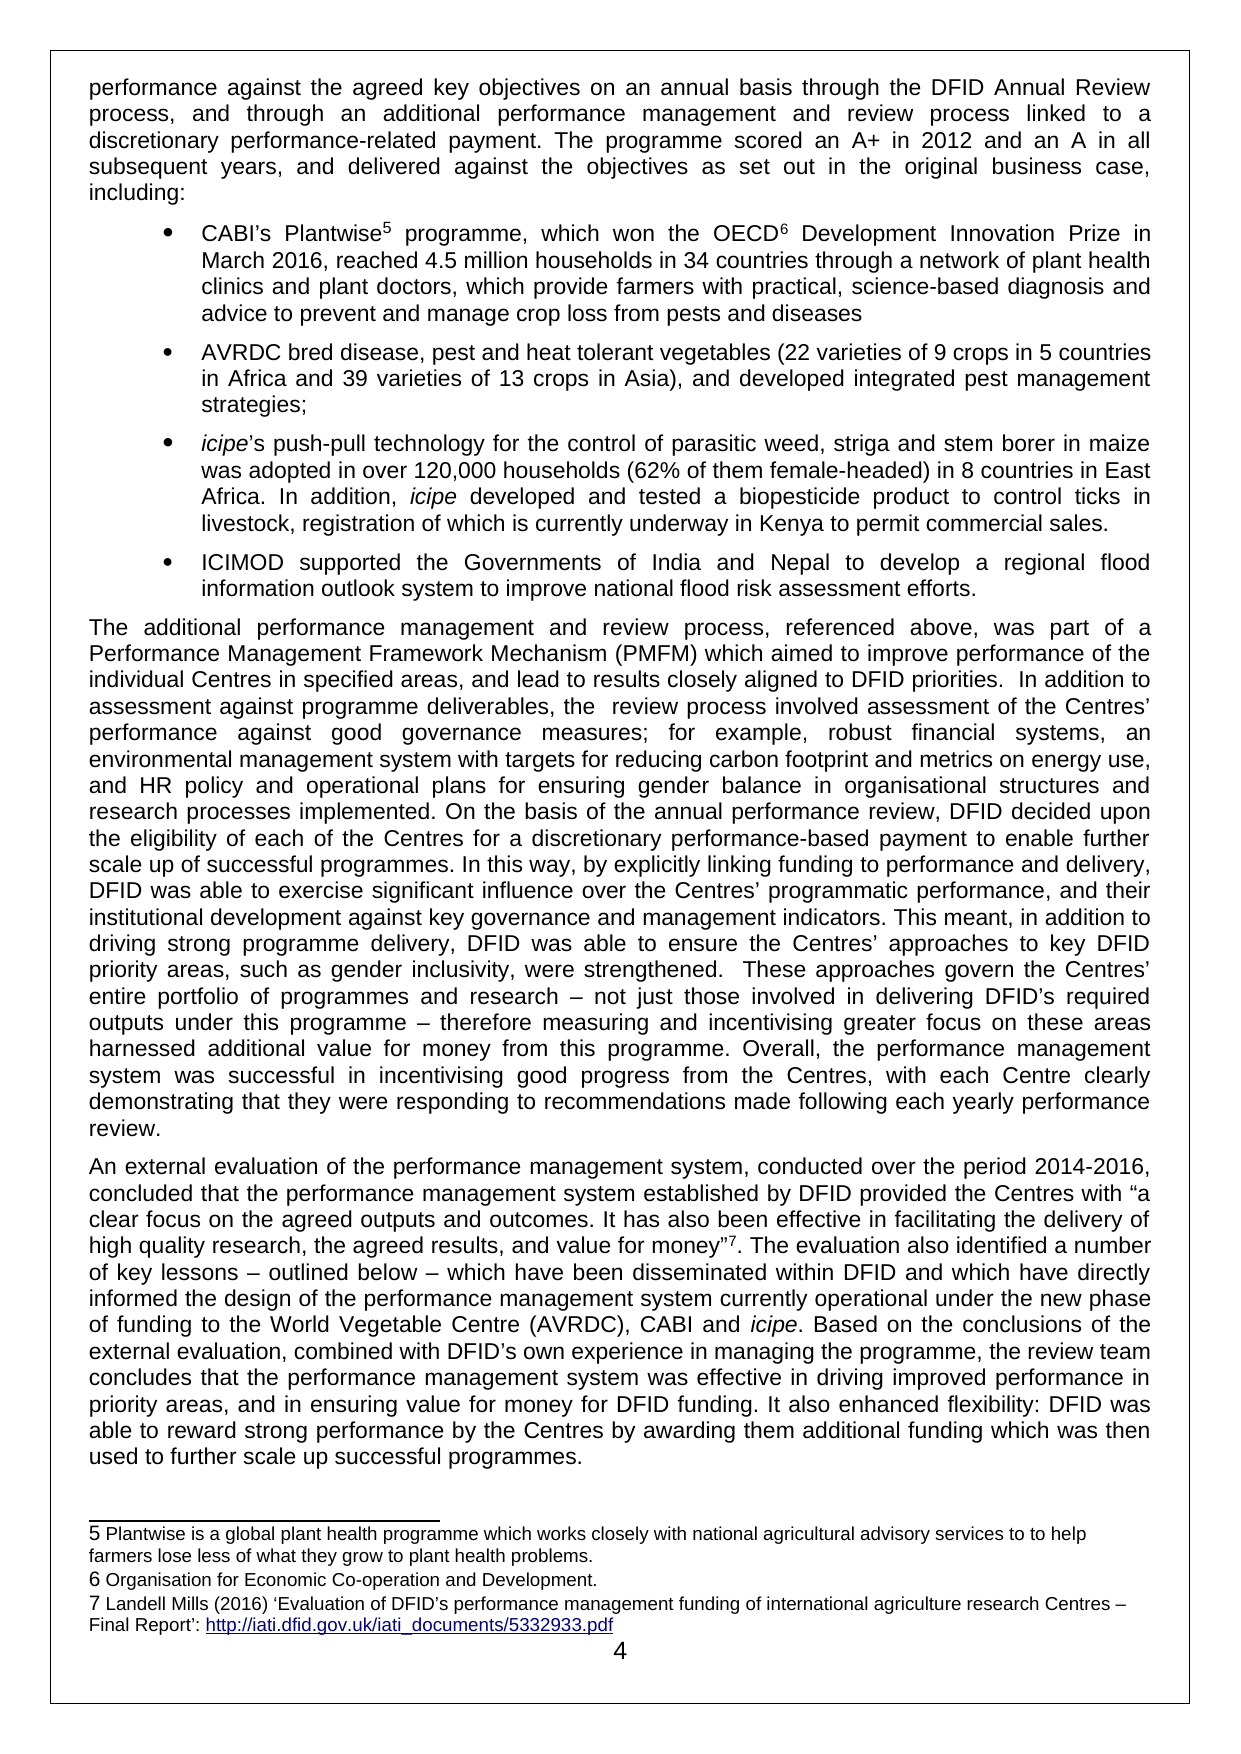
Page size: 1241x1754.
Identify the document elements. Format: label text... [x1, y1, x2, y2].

list CABI’s Plantwise programme, which won the OECD Development Innovation Prize in March 2016, reached 4.5 million households in 34 countries through a network of plant health clinics and plant doctors, which provide farmers with practical, science-based diagnosis and advice to prevent and manage crop loss from pests and diseases [164, 218, 1152, 326]
list ICIMOD supported the Governments of India and Nepal to develop a regional flood information outlook system to improve national flood risk assessment efforts. [164, 548, 1152, 601]
list AVRDC bred disease, pest and heat tolerant vegetables (22 varieties of 9 crops in 5 countries in Africa and 39 varieties of 13 crops in Asia), and developed integrated pest management strategies; [164, 338, 1152, 418]
text performance against the agreed key objectives on an annual basis through the DFID Annual Review process, and through an additional performance management and review process linked to a discretionary performance-related payment. The programme scored an A+ in 2012 and an A in all subsequent years, and delivered against the objectives as set out in the original business case, including: [89, 74, 1152, 206]
text Landell Mills (2016) ‘Evaluation of DFID’s performance management funding of international agriculture research Centres – Final Report’: http://iati.dfid.gov.uk/iati_documents/5332933.pdf [89, 1590, 1152, 1636]
list Plantwise is a global plant health programme which works closely with national agricultural advisory services to to help farmers lose less of what they grow to plant health problems. [89, 1521, 1152, 1566]
list icipe’s push-pull technology for the control of parasitic weed, striga and stem borer in maize was adopted in over 120,000 households (62% of them female-headed) in 8 countries in East Africa. In addition, icipe developed and tested a biopesticide product to control ticks in livestock, registration of which is currently underway in Kenya to permit commercial sales. [164, 430, 1152, 536]
text The additional performance management and review process, referenced above, was part of a Performance Management Framework Mechanism (PMFM) which aimed to improve performance of the individual Centres in specified areas, and lead to results closely aligned to DFID priorities. In addition to assessment against programme deliverables, the review process involved assessment of the Centres’ performance against good governance measures; for example, robust financial systems, an environmental management system with targets for reducing carbon footprint and metrics on energy use, and HR policy and operational plans for ensuring gender balance in organisational structures and research processes implemented. On the basis of the annual performance review, DFID decided upon the eligibility of each of the Centres for a discretionary performance-based payment to enable further scale up of successful programmes. In this way, by explicitly linking funding to performance and delivery, DFID was able to exercise significant influence over the Centres’ programmatic performance, and their institutional development against key governance and management indicators. This meant, in addition to driving strong programme delivery, DFID was able to ensure the Centres’ approaches to key DFID priority areas, such as gender inclusivity, were strengthened. These approaches govern the Centres’ entire portfolio of programmes and research – not just those involved in delivering DFID’s required outputs under this programme – therefore measuring and incentivising greater focus on these areas harnessed additional value for money from this programme. Overall, the performance management system was successful in incentivising good progress from the Centres, with each Centre clearly demonstrating that they were responding to recommendations made following each yearly performance review. [89, 614, 1152, 1141]
text An external evaluation of the performance management system, conducted over the period 2014-2016, concluded that the performance management system established by DFID provided the Centres with “a clear focus on the agreed outputs and outcomes. It has also been effective in facilitating the delivery of high quality research, the agreed results, and value for money”. The evaluation also identified a number of key lessons – outlined below – which have been disseminated within DFID and which have directly informed the design of the performance management system currently operational under the new phase of funding to the World Vegetable Centre (AVRDC), CABI and icipe. Based on the conclusions of the external evaluation, combined with DFID’s own experience in managing the programme, the review team concludes that the performance management system was effective in driving improved performance in priority areas, and in ensuring value for money for DFID funding. It also enhanced flexibility: DFID was able to reward strong performance by the Centres by awarding them additional funding which was then used to further scale up successful programmes. [89, 1153, 1152, 1469]
list Organisation for Economic Co-operation and Development. [89, 1566, 1152, 1590]
